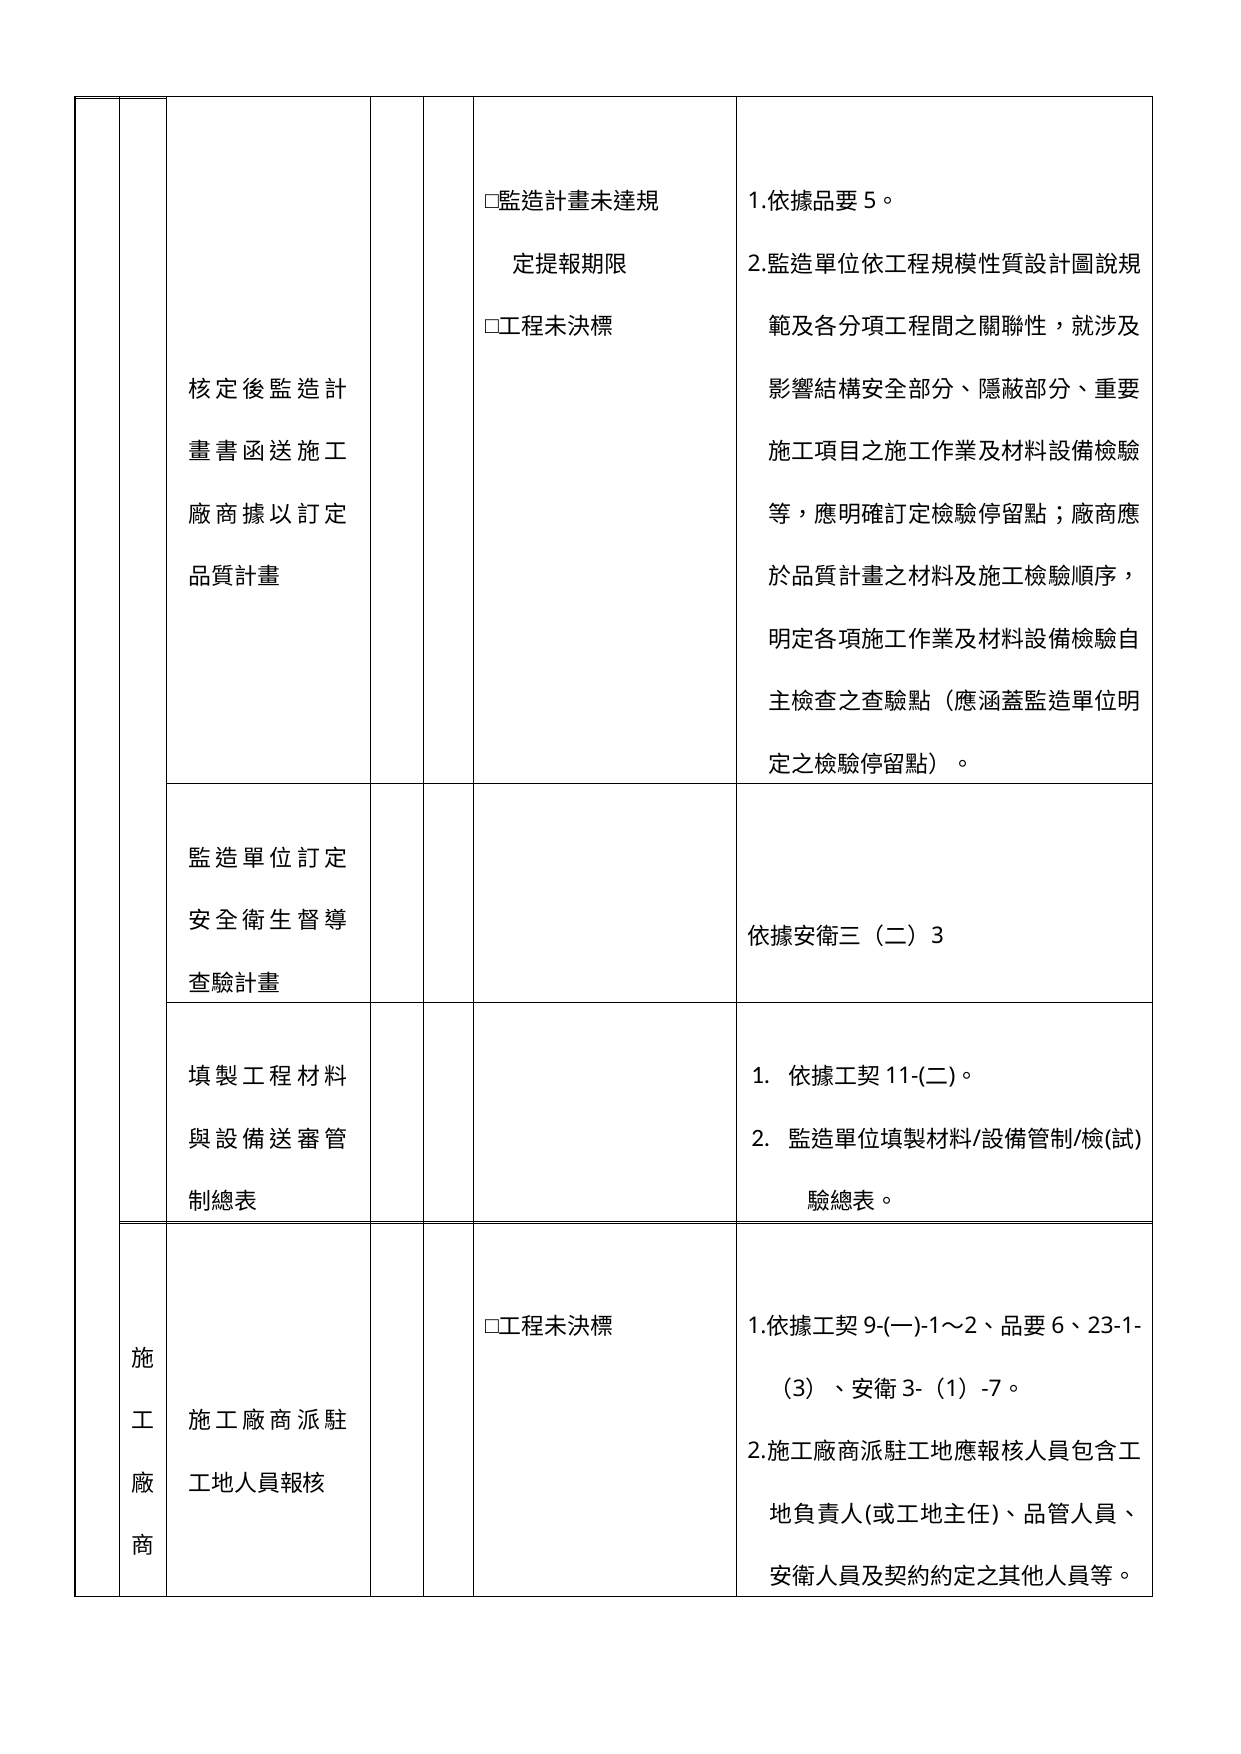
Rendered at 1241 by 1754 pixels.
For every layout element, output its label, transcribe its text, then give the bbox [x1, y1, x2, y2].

table_cell [371, 1003, 423, 1221]
table_cell □監造計畫未達規 定提報期限 □工程未決標 [474, 97, 736, 783]
table_cell [120, 99, 166, 1221]
table_cell □工程未決標 [474, 1224, 736, 1596]
table_cell [474, 784, 736, 1002]
table_cell [424, 1003, 473, 1221]
table_cell 核定後監造計畫書函送施工廠商據以訂定品質計畫 [167, 97, 370, 783]
table_cell [371, 784, 423, 1002]
table_cell [474, 1003, 736, 1221]
table_cell [371, 1224, 423, 1596]
table_cell [76, 99, 119, 1596]
table_cell [424, 784, 473, 1002]
table_cell 監造單位訂定安全衛生督導查驗計畫 [167, 784, 370, 1002]
table_cell [424, 1224, 473, 1596]
table_cell 依據安衛三（二）3 [737, 784, 1152, 1002]
table_cell 施工廠商 [120, 1224, 166, 1596]
table_cell 依據工契11-(二)。 監造單位填製材料/設備管制/檢(試)驗總表。 [737, 1003, 1152, 1221]
table_cell [371, 97, 423, 783]
table_cell 施工廠商派駐工地人員報核 [167, 1224, 370, 1596]
table_cell [424, 97, 473, 783]
table_cell 1.依據品要5。 2.監造單位依工程規模性質設計圖說規範及各分項工程間之關聯性，就涉及影響結構安全部分、隱蔽部分、重要施工項目之施工作業及材料設備檢驗等，應明確訂定檢驗停留點；廠商應於品質計畫之材料及施工檢驗順序，明定各項施工作業及材料設備檢驗自主檢查之查驗點（應涵蓋監造單位明定之檢驗停留點）。 [737, 97, 1152, 783]
table_cell 1.依據工契9-(一)-1～2、品要6、23-1-（3）、安衛3-（1）-7。 2.施工廠商派駐工地應報核人員包含工地負責人(或工地主任)、品管人員、安衛人員及契約約定之其他人員等。 [737, 1224, 1152, 1596]
table_cell 填製工程材料與設備送審管制總表 [167, 1003, 370, 1221]
